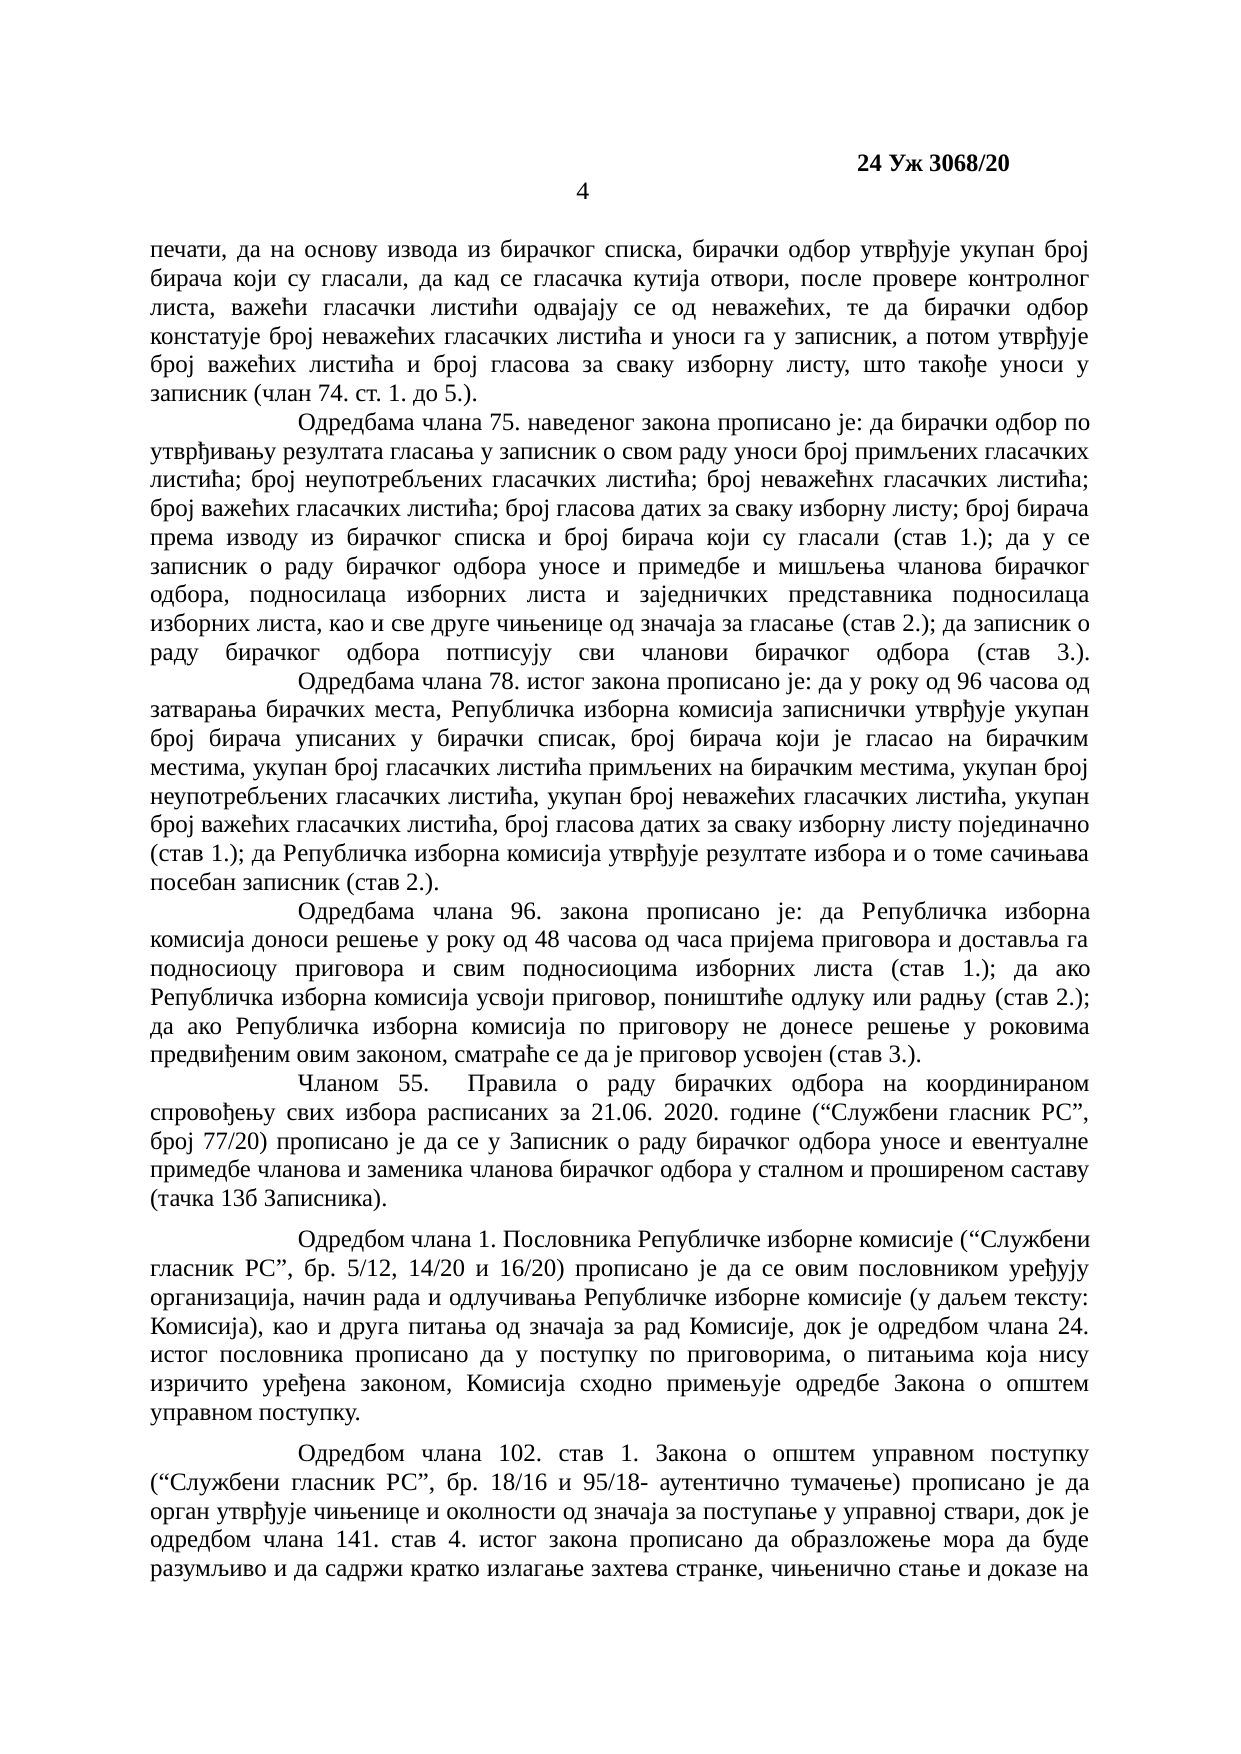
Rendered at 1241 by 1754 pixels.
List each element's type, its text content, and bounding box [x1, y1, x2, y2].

text Чланом 55. Правила о раду бирачких одбора на координираном спровођењу свих избора расписаних за 21.06. 2020. године (“Службени гласник РС”, број 77/20) прописано је да се у Записник о раду бирачког одбора уносе и евентуалне примедбе чланова и заменика чланова бирачког одбора у сталном и проширеном саставу (тачка 13б Записника). [150, 1068, 1090, 1212]
text Одредбом члана 1. Пословника Републичке изборне комисије (“Службени гласник РС”, бр. 5/12, 14/20 и 16/20) прописано је да се овим пословником уређују организација, начин рада и одлучивања Републичке изборне комисије (у даљем тексту: Комисија), као и друга питања од значаја за рад Комисије, док је одредбом члана 24. истог пословника прописано да у поступку по приговорима, о питањима која нису изричито уређена законом, Комисија сходно примењује одредбе Закона о општем управном поступку. [150, 1224, 1090, 1426]
text Одредбом члана 102. став 1. Закона о општем управном поступку (“Службени гласник РС”, бр. 18/16 и 95/18- аутентично тумачење) прописано је да орган утврђује чињенице и околности од значаја за поступање у управној ствари, док је одредбом члана 141. став 4. истог закона прописано да образложење мора да буде разумљиво и да садржи кратко излагање захтева странке, чињенично стање и доказе на [150, 1438, 1090, 1582]
text печати, да на основу извода из бирачког списка, бирачки одбор утврђује укупан број бирача који су гласали, да кад се гласачка кутија отвори, после провере контролног листа, важећи гласачки листићи одвајају се од неважећих, те да бирачки одбор констатује број неважећих гласачких листића и уноси га у записник, а потом утврђује број важећих листића и број гласова за сваку изборну листу, што такође уноси у записник (члан 74. ст. 1. до 5.). [150, 234, 1090, 407]
text Одредбама члана 75. наведеног закона прописано је: да бирачки одбор по утврђивању резултата гласања у записник о свом раду уноси број примљених гласачких листића; број неупотребљених гласачких листића; број неважећнх гласачких листића; број важећих гласачких листића; број гласова датих за сваку изборну листу; број бирача према изводу из бирачког списка и број бирача који су гласали (став 1.); да у се записник о раду бирачког одбора уносе и примедбе и мишљења чланова бирачког одбора, подносилаца изборних листа и заједничких представника подносилаца изборних листа, као и све друге чињенице од значаја за гласање (став 2.); да записник о раду бирачког одбора потписују сви чланови бирачког одбора (став 3.). Одредбама члана 78. истог закона прописано је: да у року од 96 часова од затварања бирачких места, Републичка изборна комисија записнички утврђује укупан број бирача уписаних у бирачки списак, број бирача који је гласао на бирачким местима, укупан број гласачких листића примљених на бирачким местима, укупан број неупотребљених гласачких листића, укупан број неважећих гласачких листића, укупан број важећих гласачких листића, број гласова датих за сваку изборну листу појединачно (став 1.); да Републичка изборна комисија утврђује резултате избора и о томе сачињава посебан записник (став 2.). [150, 407, 1090, 896]
text Одредбама члана 96. закона прописано је: да Републичка изборна комисија доноси решење у року од 48 часова од часа пријема приговора и доставља га подносиоцу приговора и свим подносиоцима изборних листа (став 1.); да ако Републичка изборна комисија усвоји приговор, поништиће одлуку или радњу (став 2.); да ако Републичка изборна комисија по приговору не донесе решење у роковима предвиђеним овим законом, сматраће се да је приговор усвојен (став 3.). [150, 896, 1090, 1068]
